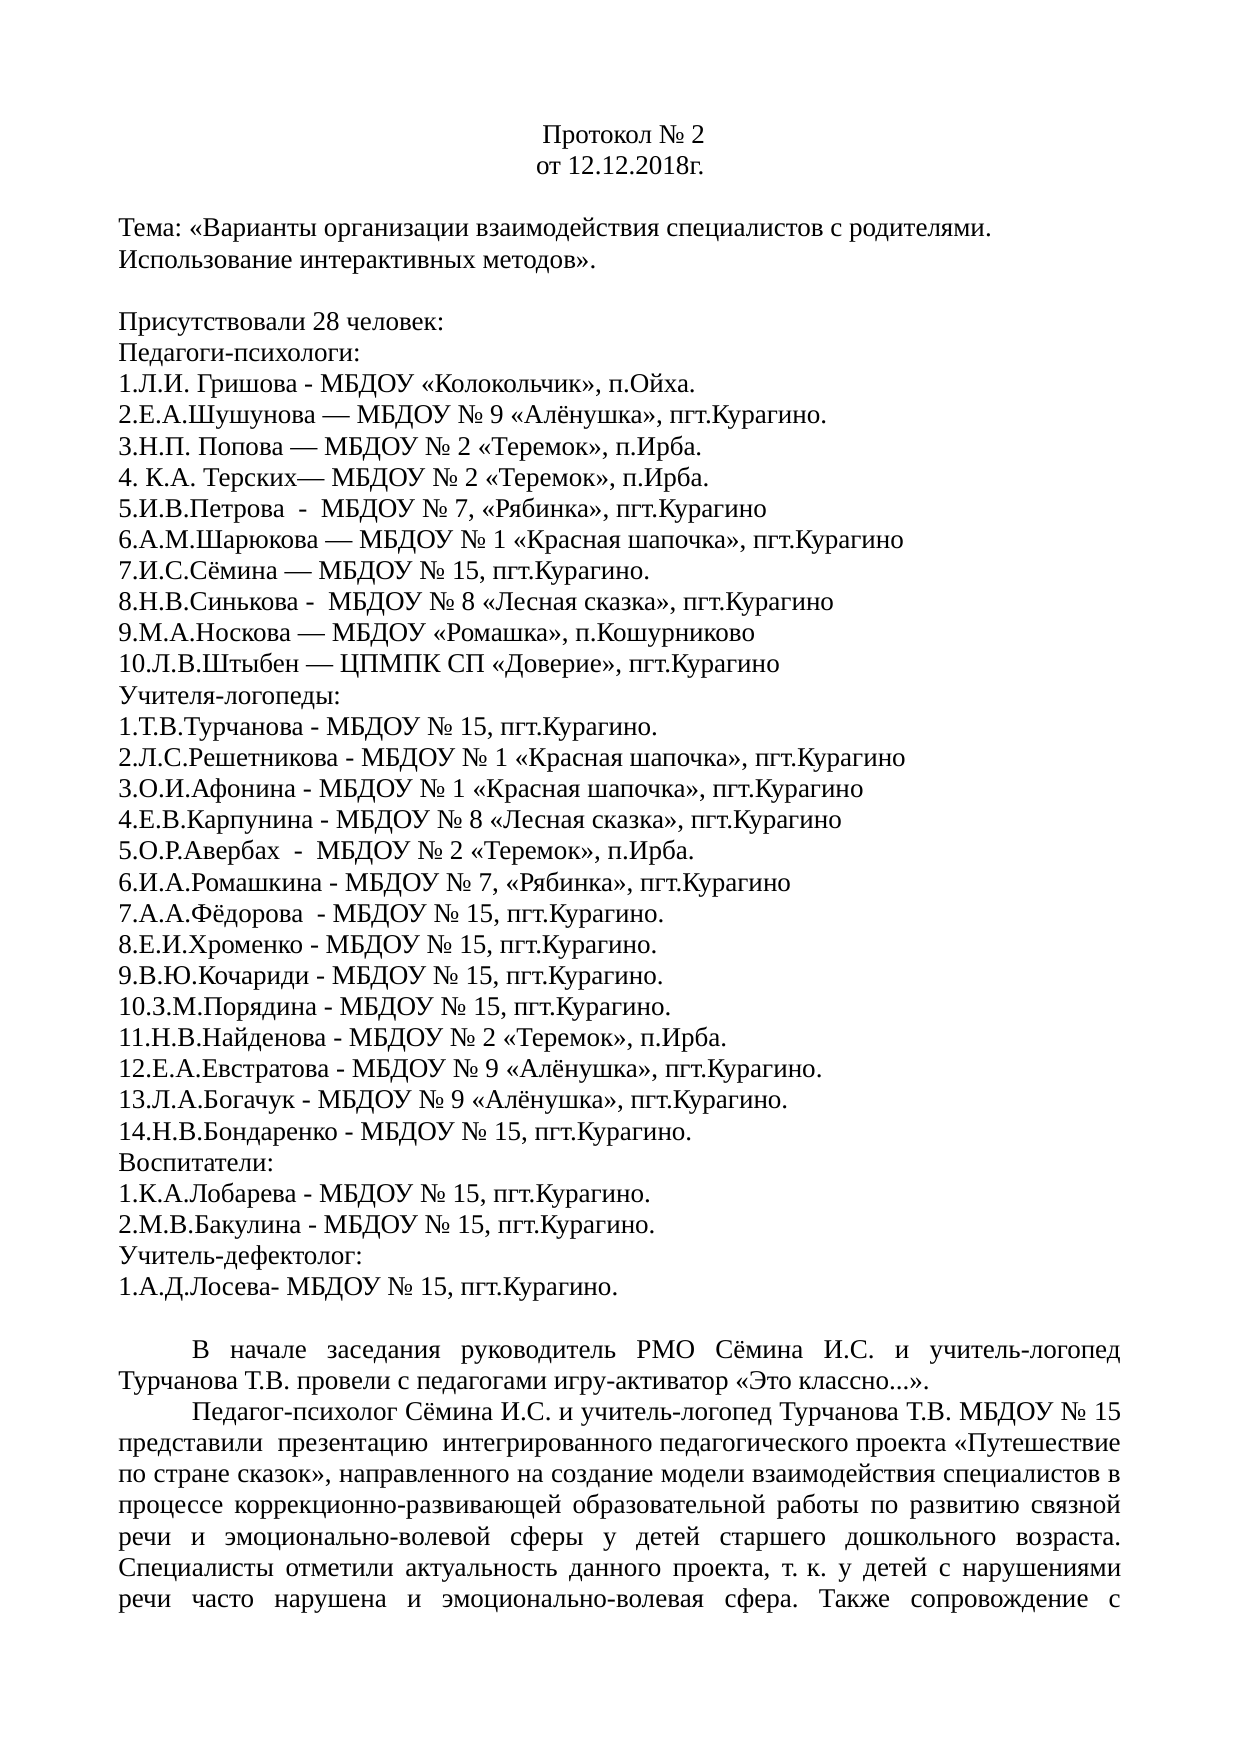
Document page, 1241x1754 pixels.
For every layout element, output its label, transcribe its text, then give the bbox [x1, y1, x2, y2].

text Педагог-психолог Сёмина И.С. и учитель-логопед Турчанова Т.В. МБДОУ № 15 представили презентацию интегрированного педагогического проекта «Путешествие по стране сказок», направленного на создание модели взаимодействия специалистов в процессе коррекционно-развивающей образовательной работы по развитию связной речи и эмоционально-волевой сферы у детей старшего дошкольного возраста. Специалисты отметили актуальность данного проекта, т. к. у детей с нарушениями речи часто нарушена и эмоционально-волевая сфера. Также сопровождение с [118, 1395, 1122, 1613]
text 1.А.Д.Лосева- МБДОУ № 15, пгт.Курагино. [118, 1271, 1122, 1302]
text 1.Т.В.Турчанова - МБДОУ № 15, пгт.Курагино. [118, 710, 1122, 741]
text 8.Н.В.Синькова - МБДОУ № 8 «Лесная сказка», пгт.Курагино [118, 585, 1122, 616]
text 2.М.В.Бакулина - МБДОУ № 15, пгт.Курагино. [118, 1208, 1122, 1239]
text Воспитатели: [118, 1146, 1122, 1177]
text от 12.12.2018г. [118, 149, 1122, 180]
text 6.А.М.Шарюкова — МБДОУ № 1 «Красная шапочка», пгт.Курагино [118, 523, 1122, 554]
text 1.Л.И. Гришова - МБДОУ «Колокольчик», п.Ойха. [118, 367, 1122, 398]
text 1.К.А.Лобарева - МБДОУ № 15, пгт.Курагино. [118, 1177, 1122, 1208]
text В начале заседания руководитель РМО Сёмина И.С. и учитель-логопед Турчанова Т.В. провели с педагогами игру-активатор «Это классно...». [118, 1333, 1122, 1395]
text 4.Е.В.Карпунина - МБДОУ № 8 «Лесная сказка», пгт.Курагино [118, 803, 1122, 834]
text 3.Н.П. Попова — МБДОУ № 2 «Теремок», п.Ирба. [118, 429, 1122, 461]
text 9.М.А.Носкова — МБДОУ «Ромашка», п.Кошурниково [118, 616, 1122, 648]
text Учитель-дефектолог: [118, 1239, 1122, 1271]
text 6.И.А.Ромашкина - МБДОУ № 7, «Рябинка», пгт.Курагино [118, 866, 1122, 897]
text Присутствовали 28 человек: [118, 305, 1122, 336]
text 9.В.Ю.Кочариди - МБДОУ № 15, пгт.Курагино. [118, 959, 1122, 990]
text 12.Е.А.Евстратова - МБДОУ № 9 «Алёнушка», пгт.Курагино. [118, 1052, 1122, 1084]
text 2.Л.С.Решетникова - МБДОУ № 1 «Красная шапочка», пгт.Курагино [118, 741, 1122, 772]
text 14.Н.В.Бондаренко - МБДОУ № 15, пгт.Курагино. [118, 1115, 1122, 1146]
text Протокол № 2 [118, 118, 1122, 149]
text 11.Н.В.Найденова - МБДОУ № 2 «Теремок», п.Ирба. [118, 1021, 1122, 1052]
text Тема: «Варианты организации взаимодействия специалистов с родителями. Использование интерактивных методов». [118, 212, 1122, 274]
text Учителя-логопеды: [118, 679, 1122, 710]
text 10.З.М.Порядина - МБДОУ № 15, пгт.Курагино. [118, 990, 1122, 1021]
text 13.Л.А.Богачук - МБДОУ № 9 «Алёнушка», пгт.Курагино. [118, 1084, 1122, 1115]
text 10.Л.В.Штыбен — ЦПМПК СП «Доверие», пгт.Курагино [118, 648, 1122, 679]
text 5.О.Р.Авербах - МБДОУ № 2 «Теремок», п.Ирба. [118, 834, 1122, 866]
text Педагоги-психологи: [118, 336, 1122, 367]
text 8.Е.И.Хроменко - МБДОУ № 15, пгт.Курагино. [118, 928, 1122, 959]
text 2.Е.А.Шушунова — МБДОУ № 9 «Алёнушка», пгт.Курагино. [118, 398, 1122, 429]
text 7.А.А.Фёдорова - МБДОУ № 15, пгт.Курагино. [118, 897, 1122, 928]
text 5.И.В.Петрова - МБДОУ № 7, «Рябинка», пгт.Курагино [118, 492, 1122, 523]
text 3.О.И.Афонина - МБДОУ № 1 «Красная шапочка», пгт.Курагино [118, 772, 1122, 803]
text 4. К.А. Терских— МБДОУ № 2 «Теремок», п.Ирба. [118, 461, 1122, 492]
text 7.И.С.Сёмина — МБДОУ № 15, пгт.Курагино. [118, 554, 1122, 585]
